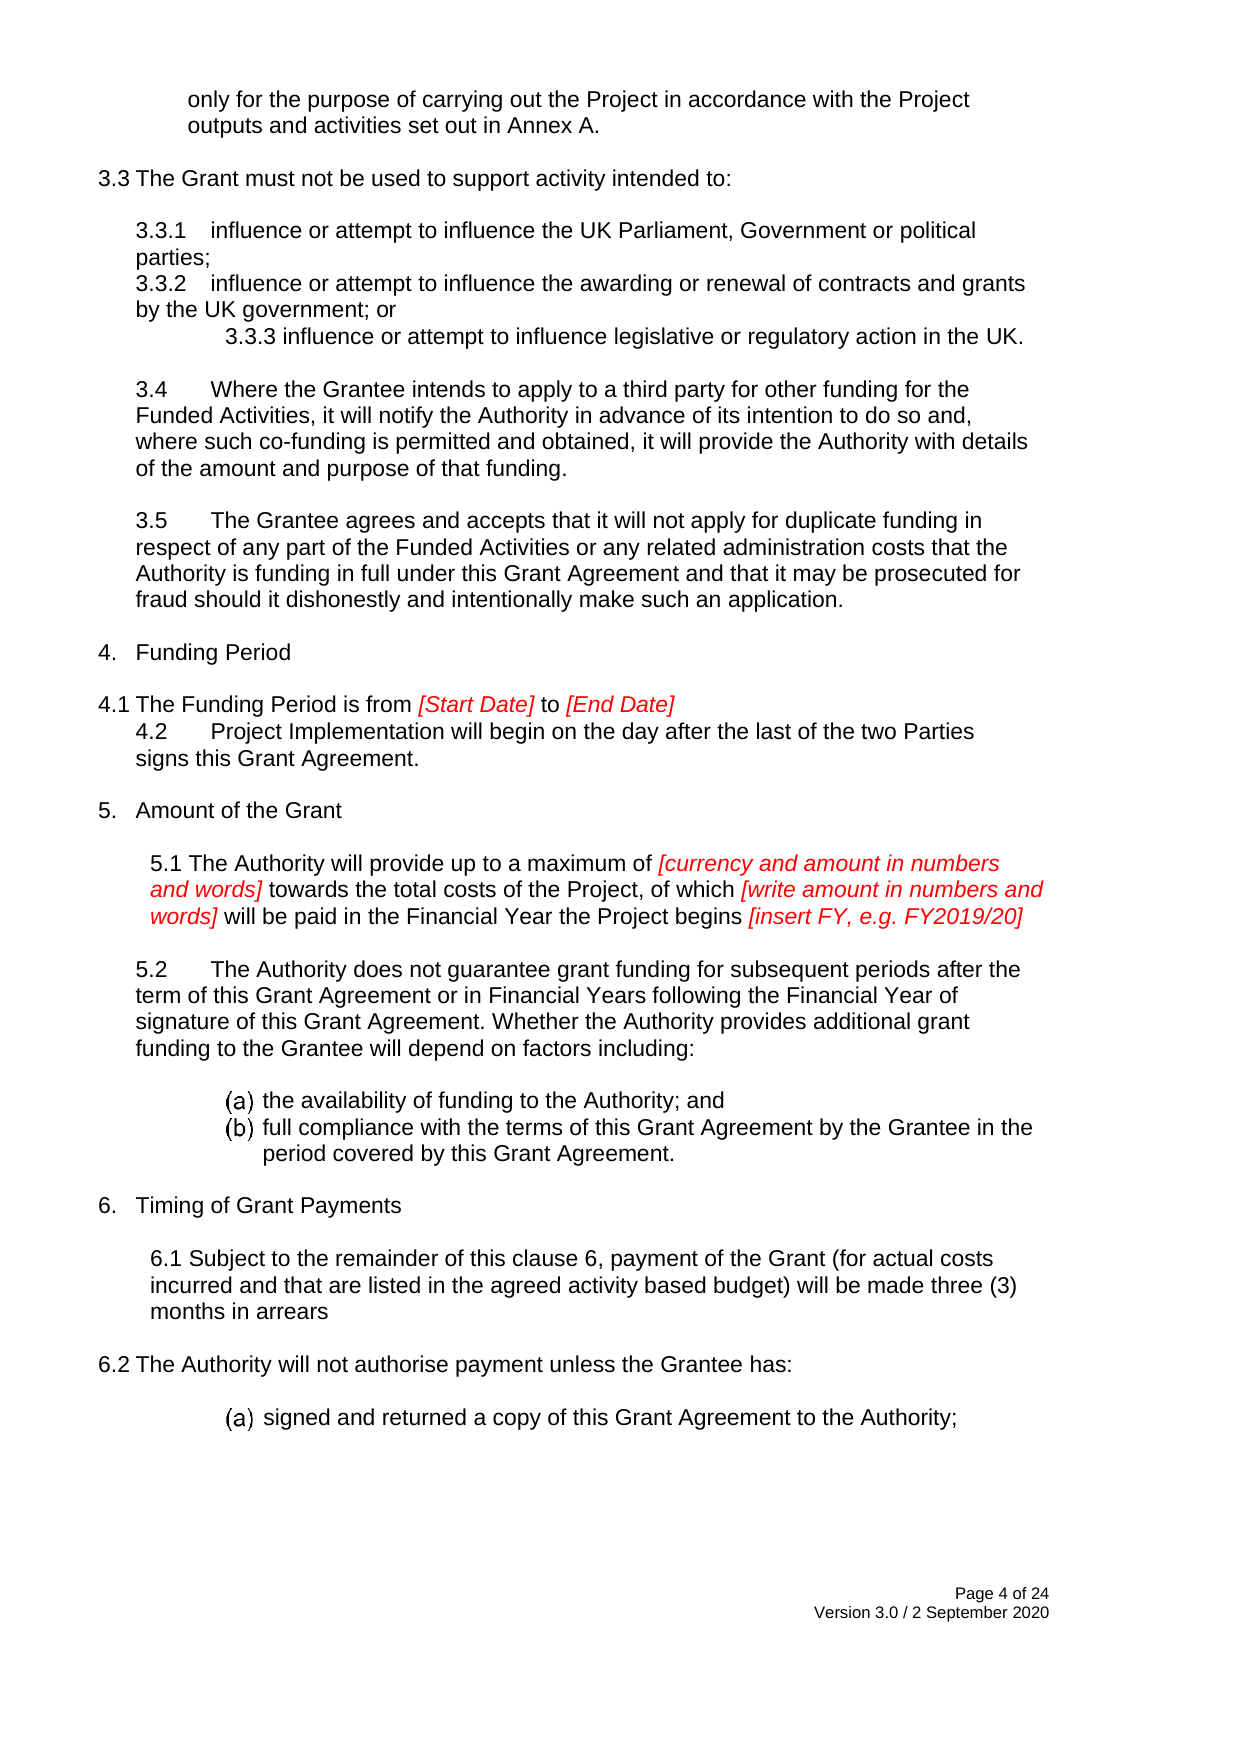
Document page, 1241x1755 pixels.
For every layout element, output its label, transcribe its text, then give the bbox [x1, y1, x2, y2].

list Amount of the Grant [98, 797, 1105, 823]
list influence or attempt to influence the awarding or renewal of contracts and grants by the UK government; or [135, 270, 1028, 323]
list Project Implementation will begin on the day after the last of the two Parties signs this Grant Agreement. [135, 718, 1013, 771]
text only for the purpose of carrying out the Project in accordance with the Project outputs and activities set out in Annex A. [187, 86, 972, 138]
list Funding Period [98, 639, 1105, 666]
list The Authority will provide up to a maximum of [currency and amount in numbers and words] towards the total costs of the Project, of which [write amount in numbers and words] will be paid in the Financial Year the Project begins [insert FY, e.g. FY2019/20] [150, 850, 1045, 929]
list Timing of Grant Payments [98, 1192, 1105, 1219]
list The Funding Period is from [Start Date] to [End Date] [98, 692, 1105, 718]
text the availability of funding to the Authority; and [262, 1087, 1105, 1113]
text signed and returned a copy of this Grant Agreement to the Authority; [261, 1403, 959, 1430]
list The Grant must not be used to support activity intended to: [98, 164, 1105, 191]
list influence or attempt to influence the UK Parliament, Government or political parties; [135, 217, 1048, 270]
list influence or attempt to influence legislative or regulatory action in the UK. [225, 323, 1105, 349]
list Where the Grantee intends to apply to a third party for other funding for the Funded Activities, it will notify the Authority in advance of its intention to do so and, where such co-funding is permitted and obtained, it will provide the Authority with details of the amount and purpose of that funding. [135, 376, 1037, 481]
list The Authority does not guarantee grant funding for subsequent periods after the term of this Grant Agreement or in Financial Years following the Financial Year of signature of this Grant Agreement. Whether the Authority provides additional grant funding to the Grantee will depend on factors including: [135, 956, 1023, 1061]
text full compliance with the terms of this Grant Agreement by the Grantee in the period covered by this Grant Agreement. [262, 1113, 1035, 1166]
list The Grantee agrees and accepts that it will not apply for duplicate funding in respect of any part of the Funded Activities or any related administration costs that the Authority is funding in full under this Grant Agreement and that it may be prosecuted for fraud should it dishonestly and intentionally make such an application. [135, 507, 1041, 613]
list Subject to the remainder of this clause 6, payment of the Grant (for actual costs incurred and that are listed in the agreed activity based budget) will be made three (3) months in arrears [150, 1245, 1018, 1324]
list The Authority will not authorise payment unless the Grantee has: [98, 1351, 1105, 1377]
